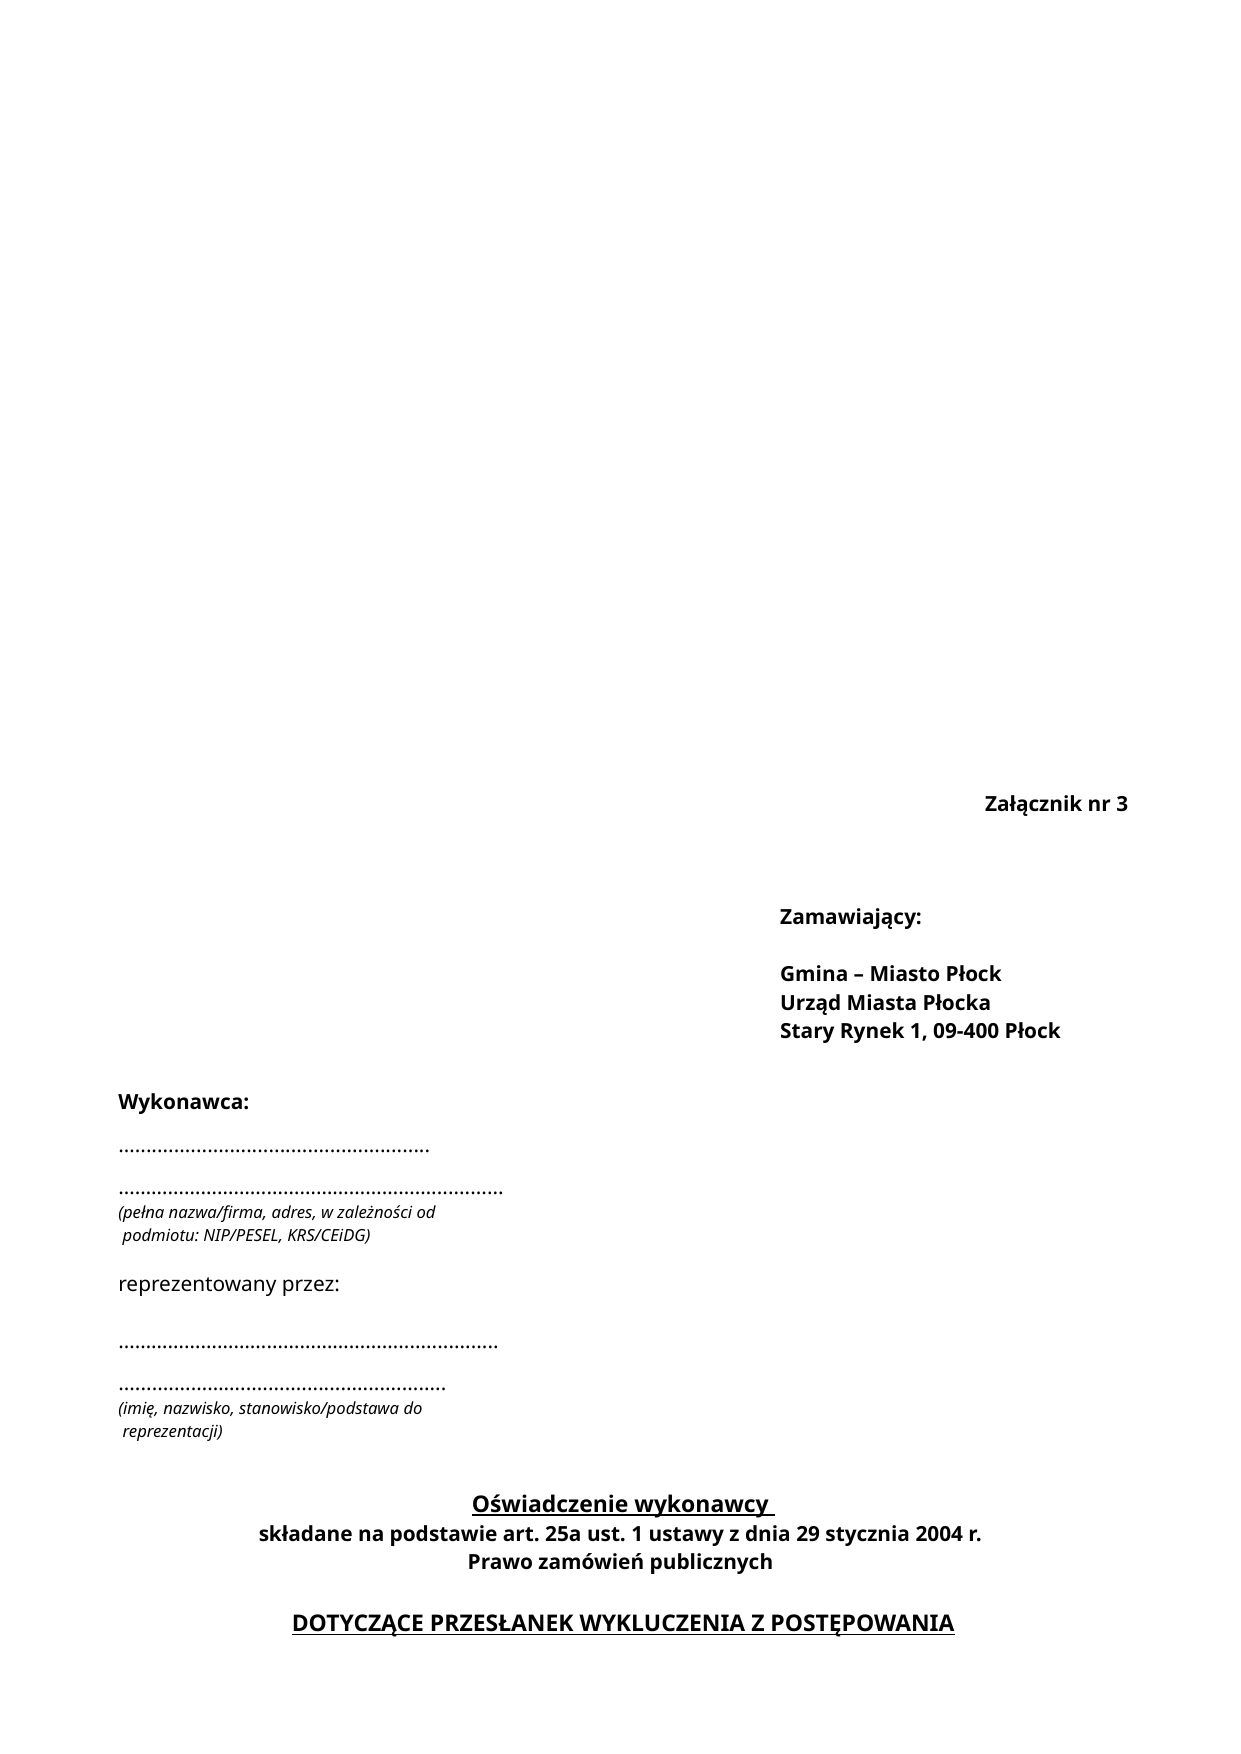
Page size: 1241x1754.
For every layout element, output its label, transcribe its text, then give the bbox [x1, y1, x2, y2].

text (imię, nazwisko, stanowisko/podstawa do [118, 1397, 1128, 1420]
text Wykonawca: [118, 1087, 1128, 1116]
text …..................................................... [118, 1130, 1128, 1158]
text Prawo zamówień publicznych [118, 1547, 1128, 1576]
text …………………………………………………............. [118, 1172, 1128, 1201]
text Urząd Miasta Płocka [118, 988, 1128, 1016]
text (pełna nazwa/firma, adres, w zależności od [118, 1201, 1128, 1224]
text Stary Rynek 1, 09-400 Płock [118, 1016, 1128, 1045]
text składane na podstawie art. 25a ust. 1 ustawy z dnia 29 stycznia 2004 r. [118, 1519, 1128, 1547]
text Gmina – Miasto Płock [118, 959, 1128, 988]
text Oświadczenie wykonawcy [118, 1488, 1128, 1519]
text reprezentowany przez: [118, 1269, 1128, 1297]
text Załącznik nr 3 [118, 789, 1128, 817]
text .............………..................................... [118, 1368, 1128, 1397]
text podmiotu: NIP/PESEL, KRS/CEiDG) [118, 1224, 1128, 1246]
text …………………………………………….................. [118, 1326, 1128, 1354]
text DOTYCZĄCE PRZESŁANEK WYKLUCZENIA Z POSTĘPOWANIA [118, 1607, 1128, 1638]
text reprezentacji) [118, 1420, 1128, 1442]
text Zamawiający: [118, 902, 1128, 931]
